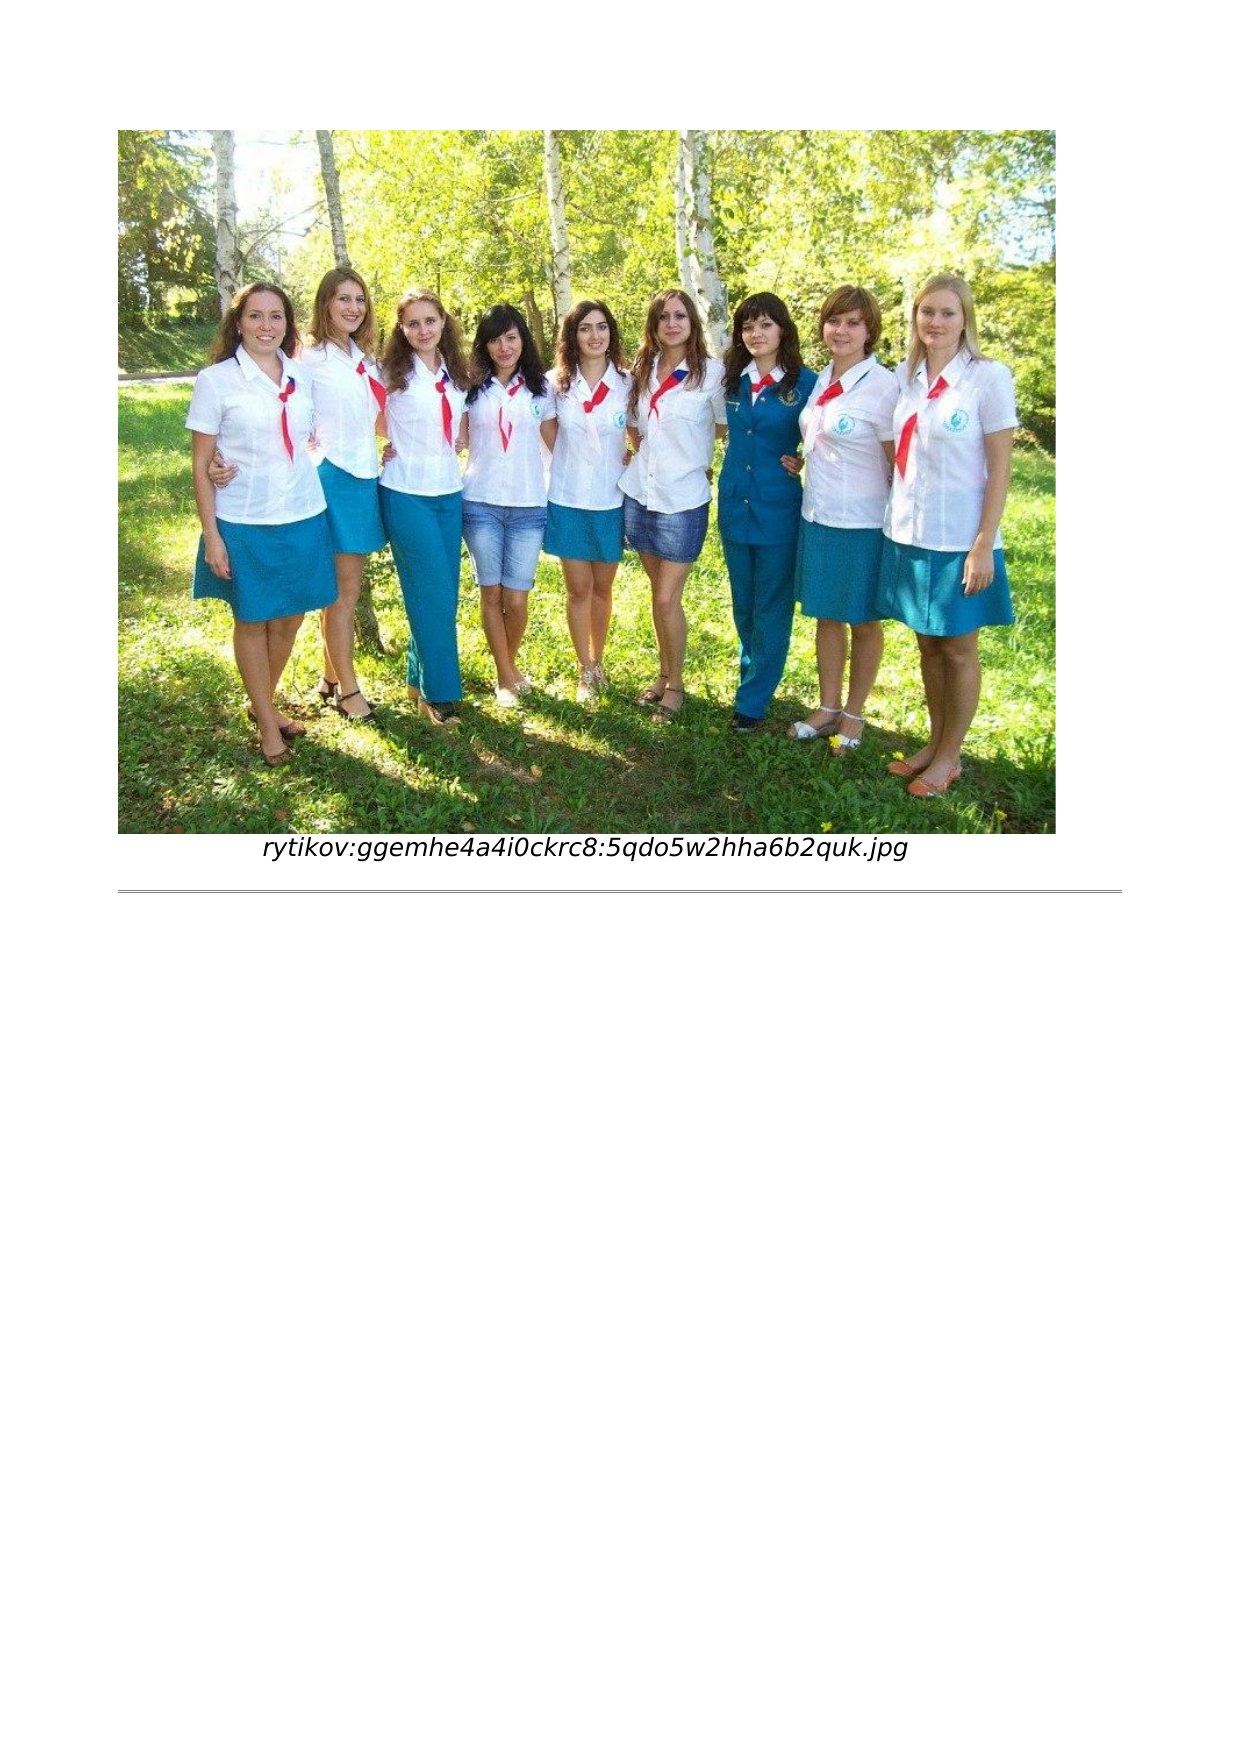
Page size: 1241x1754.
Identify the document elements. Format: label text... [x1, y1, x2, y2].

picture [118, 130, 1056, 834]
text rytikov:ggemhe4a4i0ckrc8:5qdo5w2hha6b2quk.jpg [118, 834, 1056, 863]
